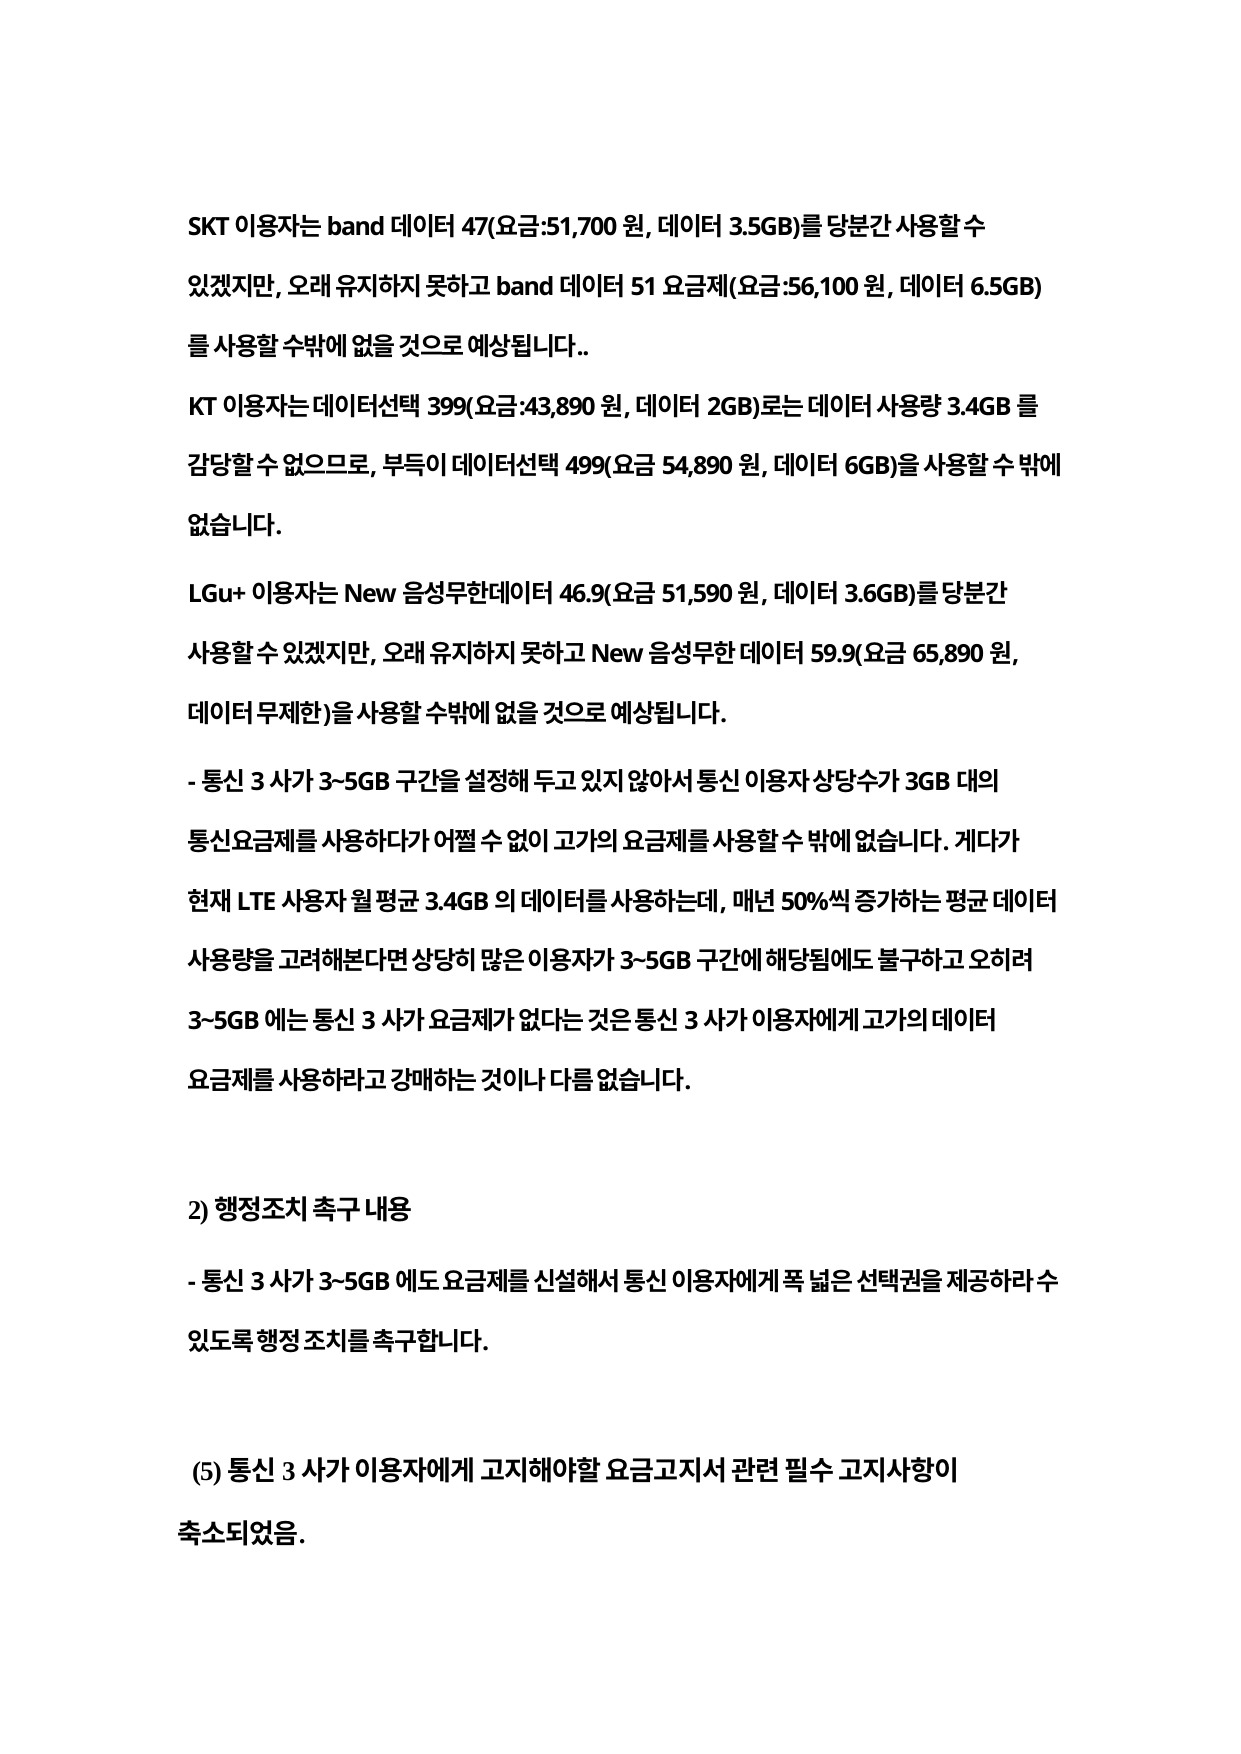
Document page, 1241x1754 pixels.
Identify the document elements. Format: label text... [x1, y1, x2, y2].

text - 통신3사가 3~5GB에도 요금제를 신설해서 통신 이용자에게 폭 넓은 선택권을 제공하라 수 있도록 행정 조치를 촉구합니다. [188, 1261, 1063, 1357]
text SKT 이용자는 band데이터47(요금:51,700원, 데이터3.5GB)를 당분간 사용할 수 있겠지만, 오래 유지하지 못하고 band데이터51요금제(요금:56,100원, 데이터6.5GB)를 사용할 수밖에 없을 것으로 예상됩니다.. KT 이용자는 데이터선택399(요금:43,890원, 데이터2GB)로는 데이터 사용량 3.4GB를 감당할 수 없으므로, 부득이 데이터선택499(요금54,890원, 데이터6GB)을 사용할 수 밖에 없습니다. [188, 207, 1063, 542]
text - 통신3사가 3~5GB 구간을 설정해 두고 있지 않아서 통신 이용자 상당수가 3GB대의 통신요금제를 사용하다가 어쩔 수 없이 고가의 요금제를 사용할 수 밖에 없습니다. 게다가 현재 LTE 사용자 월 평균 3.4GB의 데이터를 사용하는데, 매년 50%씩 증가하는 평균 데이터 사용량을 고려해본다면 상당히 많은 이용자가 3~5GB 구간에 해당됨에도 불구하고 오히려 3~5GB에는 통신3사가 요금제가 없다는 것은 통신3사가 이용자에게 고가의 데이터 요금제를 사용하라고 강매하는 것이나 다름 없습니다. [188, 761, 1063, 1097]
text 2) 행정조치 촉구 내용 [188, 1188, 1063, 1227]
text LGu+ 이용자는 New음성무한데이터46.9(요금51,590원, 데이터3.6GB)를 당분간 사용할 수 있겠지만, 오래 유지하지 못하고 New 음성무한 데이터59.9(요금65,890원, 데이터 무제한)을 사용할 수밖에 없을 것으로 예상됩니다. [188, 574, 1063, 729]
text (5) 통신 3사가 이용자에게 고지해야할 요금고지서 관련 필수 고지사항이 축소되었음. [177, 1449, 1063, 1551]
